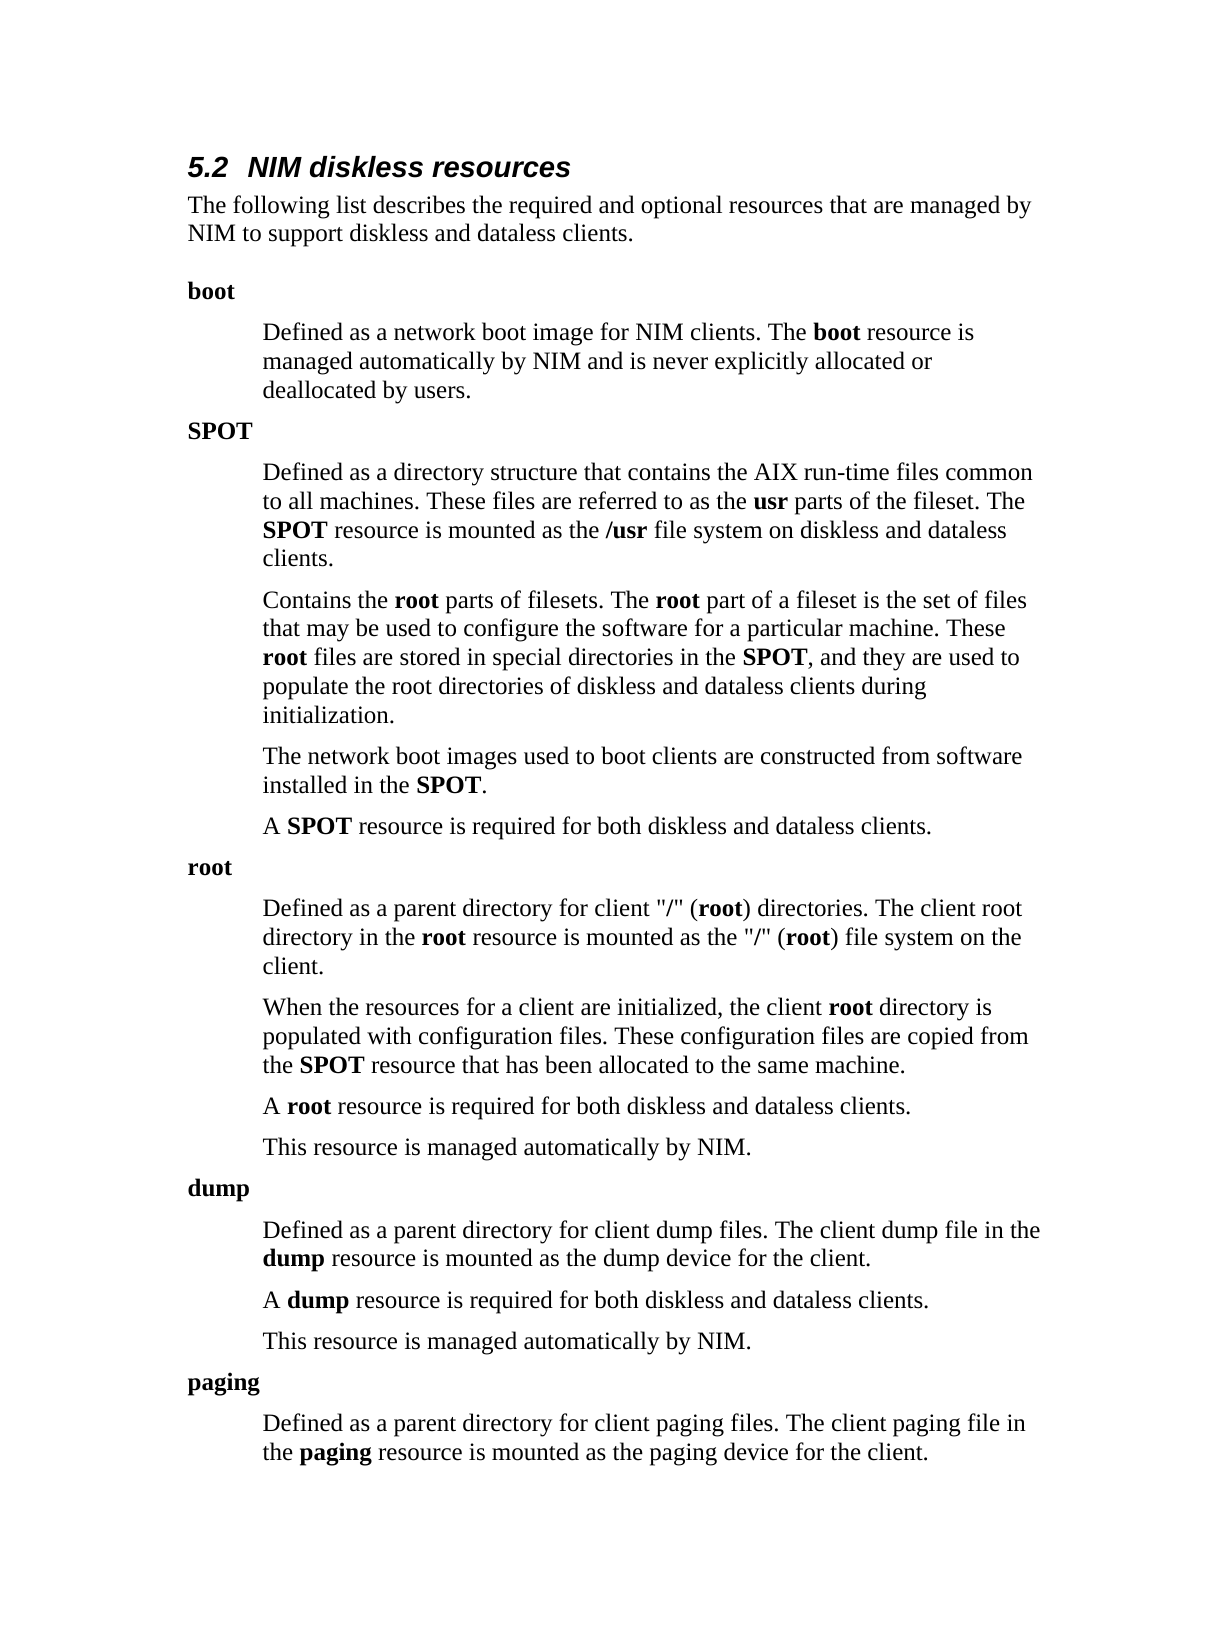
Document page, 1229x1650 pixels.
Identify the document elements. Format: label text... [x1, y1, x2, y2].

text A SPOT resource is required for both diskless and dataless clients. [262, 811, 1041, 840]
text Defined as a directory structure that contains the AIX run-time files common to all machines. These files are referred to as the usr parts of the fileset. The SPOT resource is mounted as the /usr file system on diskless and dataless clients. [262, 457, 1041, 572]
text When the resources for a client are initialized, the client root directory is populated with configuration files. These configuration files are copied from the SPOT resource that has been allocated to the same machine. [262, 992, 1041, 1078]
text A root resource is required for both diskless and dataless clients. [262, 1091, 1041, 1120]
text A dump resource is required for both diskless and dataless clients. [262, 1285, 1041, 1313]
text dump [187, 1173, 1041, 1202]
text boot [187, 276, 1041, 305]
text Defined as a network boot image for NIM clients. The boot resource is managed automatically by NIM and is never explicitly allocated or deallocated by users. [262, 317, 1041, 403]
text paging [187, 1367, 1041, 1396]
text The following list describes the required and optional resources that are managed by NIM to support diskless and dataless clients. [187, 190, 1041, 247]
text The network boot images used to boot clients are constructed from software installed in the SPOT. [262, 741, 1041, 798]
text Defined as a parent directory for client dump files. The client dump file in the dump resource is mounted as the dump device for the client. [262, 1215, 1041, 1272]
text Defined as a parent directory for client "/" (root) directories. The client root directory in the root resource is mounted as the "/" (root) file system on the client. [262, 893, 1041, 980]
text root [187, 852, 1041, 881]
subtitle NIM diskless resources [187, 150, 1041, 183]
text Contains the root parts of filesets. The root part of a fileset is the set of files that may be used to configure the software for a particular machine. These root files are stored in special directories in the SPOT, and they are used to populate the root directories of diskless and dataless clients during initialization. [262, 585, 1041, 728]
text Defined as a parent directory for client paging files. The client paging file in the paging resource is mounted as the paging device for the client. [262, 1408, 1041, 1466]
text This resource is managed automatically by NIM. [262, 1326, 1041, 1355]
text SPOT [187, 416, 1041, 445]
text This resource is managed automatically by NIM. [262, 1132, 1041, 1161]
